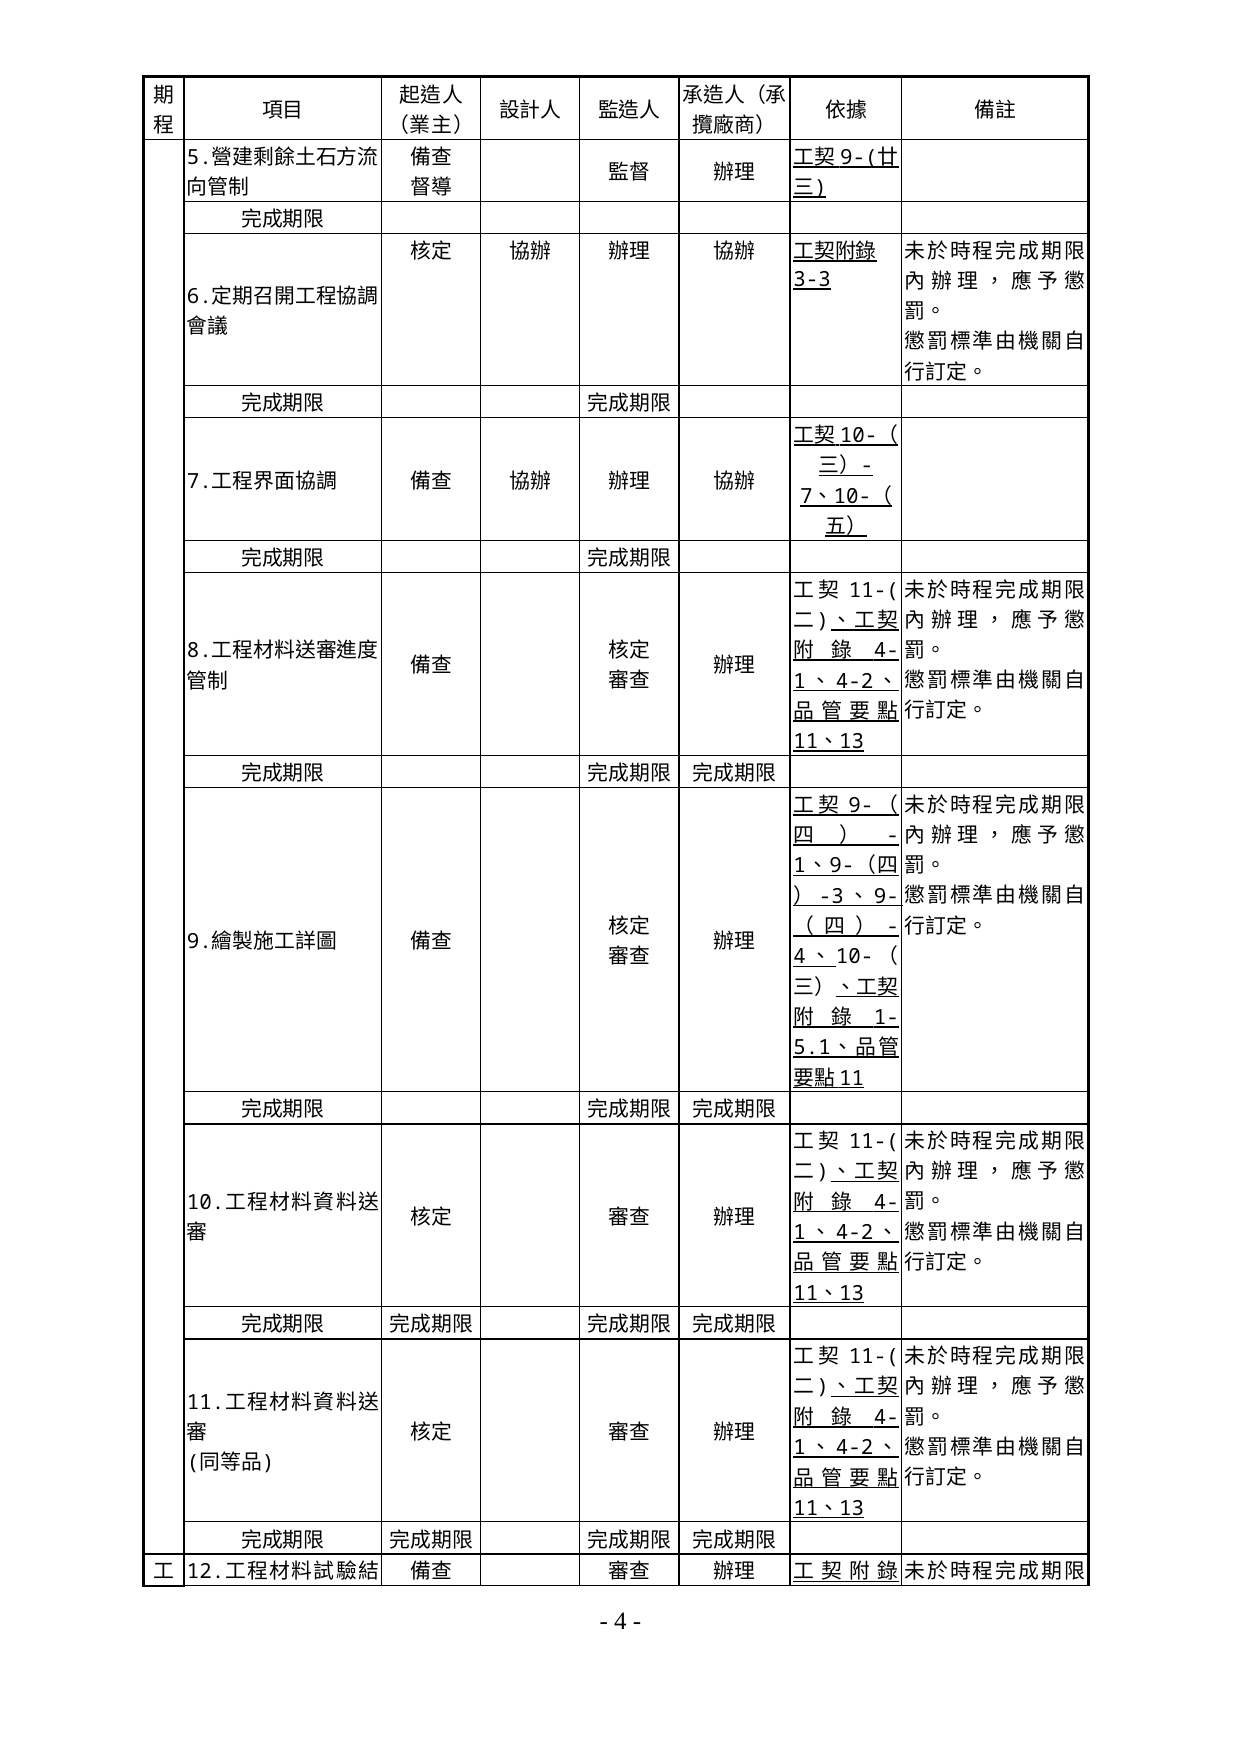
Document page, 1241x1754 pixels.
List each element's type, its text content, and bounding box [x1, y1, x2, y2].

table_cell [382, 386, 480, 417]
table_cell 完成期限 [680, 1307, 789, 1338]
table_cell 監督 [580, 140, 678, 201]
table_cell 完成期限 [185, 386, 381, 417]
table_cell [481, 202, 579, 232]
table_cell 完成期限 [580, 756, 678, 786]
table_cell 工契附錄3-3 [791, 234, 901, 385]
table_cell [902, 1092, 1087, 1123]
table_cell 備查 [382, 573, 480, 755]
table_cell [791, 1092, 901, 1123]
table_cell 辦理 [680, 573, 789, 755]
table_cell 完成期限 [580, 541, 678, 571]
table_cell [680, 541, 789, 571]
table_cell 5.營建剩餘土石方流向管制 [185, 140, 381, 201]
table_cell [481, 541, 579, 571]
table_cell [481, 1340, 579, 1521]
table_cell 工契11-(二)、工契附錄4-1、4-2、品管要點11、13 [791, 1125, 901, 1306]
table_cell [902, 1307, 1087, 1338]
table_cell [902, 1522, 1087, 1553]
table_cell [902, 386, 1087, 417]
table_cell 辦理 [680, 1125, 789, 1306]
table_cell 工契9-(廿三) [791, 140, 901, 201]
table_cell 完成期限 [185, 1092, 381, 1123]
table_cell [481, 788, 579, 1091]
table_cell 未於時程完成期限內辦理，應予懲罰。 懲罰標準由機關自行訂定。 [902, 573, 1087, 755]
table_cell [481, 140, 579, 201]
table_cell 辦理 [680, 1340, 789, 1521]
table_header 監造人 [580, 78, 678, 138]
table_cell 核定 [382, 1340, 480, 1521]
table_cell 協辦 [680, 418, 789, 539]
table_cell 核定 審查 [580, 788, 678, 1091]
table_cell 完成期限 [580, 1092, 678, 1123]
table_cell 完成期限 [382, 1522, 480, 1553]
table_cell [481, 1307, 579, 1338]
table_cell 完成期限 [185, 202, 381, 232]
table_cell [481, 1092, 579, 1123]
table_cell 完成期限 [185, 541, 381, 571]
table_cell 未於時程完成期限內辦理，應予懲罰。 懲罰標準由機關自行訂定。 [902, 788, 1087, 1091]
table_cell [481, 1522, 579, 1553]
table_cell 審查 [580, 1555, 678, 1585]
table_cell 完成期限 [580, 1522, 678, 1553]
table_cell 備查 [382, 418, 480, 539]
table_cell [382, 756, 480, 786]
table_cell [791, 202, 901, 232]
table_cell 辦理 [580, 234, 678, 385]
table_cell [382, 1092, 480, 1123]
table_cell [791, 1522, 901, 1553]
table_cell 未於時程完成期限內辦理，應予懲罰。 懲罰標準由機關自行訂定。 [902, 1340, 1087, 1521]
table_cell [481, 756, 579, 786]
table_header 項目 [185, 78, 381, 138]
table_header 承造人（承攬廠商） [680, 78, 789, 138]
table_cell 12.工程材料試驗結 [185, 1555, 381, 1585]
table_cell 完成期限 [185, 1307, 381, 1338]
table_cell [481, 386, 579, 417]
table_cell 審查 [580, 1125, 678, 1306]
table_cell [791, 541, 901, 571]
table_cell 核定 [382, 234, 480, 385]
table_cell 協辦 [481, 418, 579, 539]
table_header 備註 [902, 78, 1087, 138]
table_cell 工契9-（四）-1、9-（四）-3、9-（四）-4、10-（三）、工契附錄1-5.1、品管要點11 [791, 788, 901, 1091]
table_cell 未於時程完成期限 [902, 1555, 1087, 1585]
table_cell 10.工程材料資料送審 [185, 1125, 381, 1306]
table_cell [902, 541, 1087, 571]
table_cell 工契10-（三）-7、10-（五） [791, 418, 901, 539]
table_cell 完成期限 [382, 1307, 480, 1338]
table_cell 辦理 [680, 788, 789, 1091]
table_cell 核定 [382, 1125, 480, 1306]
table_cell 6.定期召開工程協調 會議 [185, 234, 381, 385]
table_cell [680, 202, 789, 232]
table_cell [145, 140, 183, 1553]
table_cell [791, 386, 901, 417]
table_cell 核定 審查 [580, 573, 678, 755]
table_cell 辦理 [680, 140, 789, 201]
table_cell [791, 1307, 901, 1338]
table_cell 完成期限 [680, 1522, 789, 1553]
table_cell 備查 [382, 788, 480, 1091]
table_cell 7.工程界面協調 [185, 418, 381, 539]
table_cell 協辦 [680, 234, 789, 385]
table_cell [382, 541, 480, 571]
table_cell 備查 督導 [382, 140, 480, 201]
table_header 依據 [791, 78, 901, 138]
table_cell 完成期限 [580, 1307, 678, 1338]
table_cell [481, 1555, 579, 1585]
table_cell [902, 418, 1087, 539]
table_header 期程 [145, 78, 183, 138]
table_cell 9.繪製施工詳圖 [185, 788, 381, 1091]
table_cell 11.工程材料資料送審 (同等品) [185, 1340, 381, 1521]
table_cell 完成期限 [185, 1522, 381, 1553]
table_header 設計人 [481, 78, 579, 138]
table_cell 未於時程完成期限內辦理，應予懲罰。 懲罰標準由機關自行訂定。 [902, 234, 1087, 385]
table_cell 辦理 [580, 418, 678, 539]
table_cell 工 [145, 1555, 183, 1585]
table_cell 8.工程材料送審進度管制 [185, 573, 381, 755]
table_cell 協辦 [481, 234, 579, 385]
table_cell [791, 756, 901, 786]
table_cell 審查 [580, 1340, 678, 1521]
table_header 起造人（業主） [382, 78, 480, 138]
table_cell [902, 202, 1087, 232]
table_cell 完成期限 [680, 756, 789, 786]
table_cell 工契11-(二)、工契附錄4-1、4-2、品管要點11、13 [791, 1340, 901, 1521]
table_cell [580, 202, 678, 232]
table_cell [481, 1125, 579, 1306]
table_cell 工契附錄 [791, 1555, 901, 1585]
table_cell [481, 573, 579, 755]
table_cell [382, 202, 480, 232]
table_cell 工契11-(二)、工契附錄4-1、4-2、品管要點11、13 [791, 573, 901, 755]
table_cell 辦理 [680, 1555, 789, 1585]
table_cell 完成期限 [580, 386, 678, 417]
table_cell [902, 140, 1087, 201]
table_cell [902, 756, 1087, 786]
table_cell 完成期限 [680, 1092, 789, 1123]
table_cell 備查 [382, 1555, 480, 1585]
table_cell [680, 386, 789, 417]
table_cell 完成期限 [185, 756, 381, 786]
table_cell 未於時程完成期限內辦理，應予懲罰。 懲罰標準由機關自行訂定。 [902, 1125, 1087, 1306]
